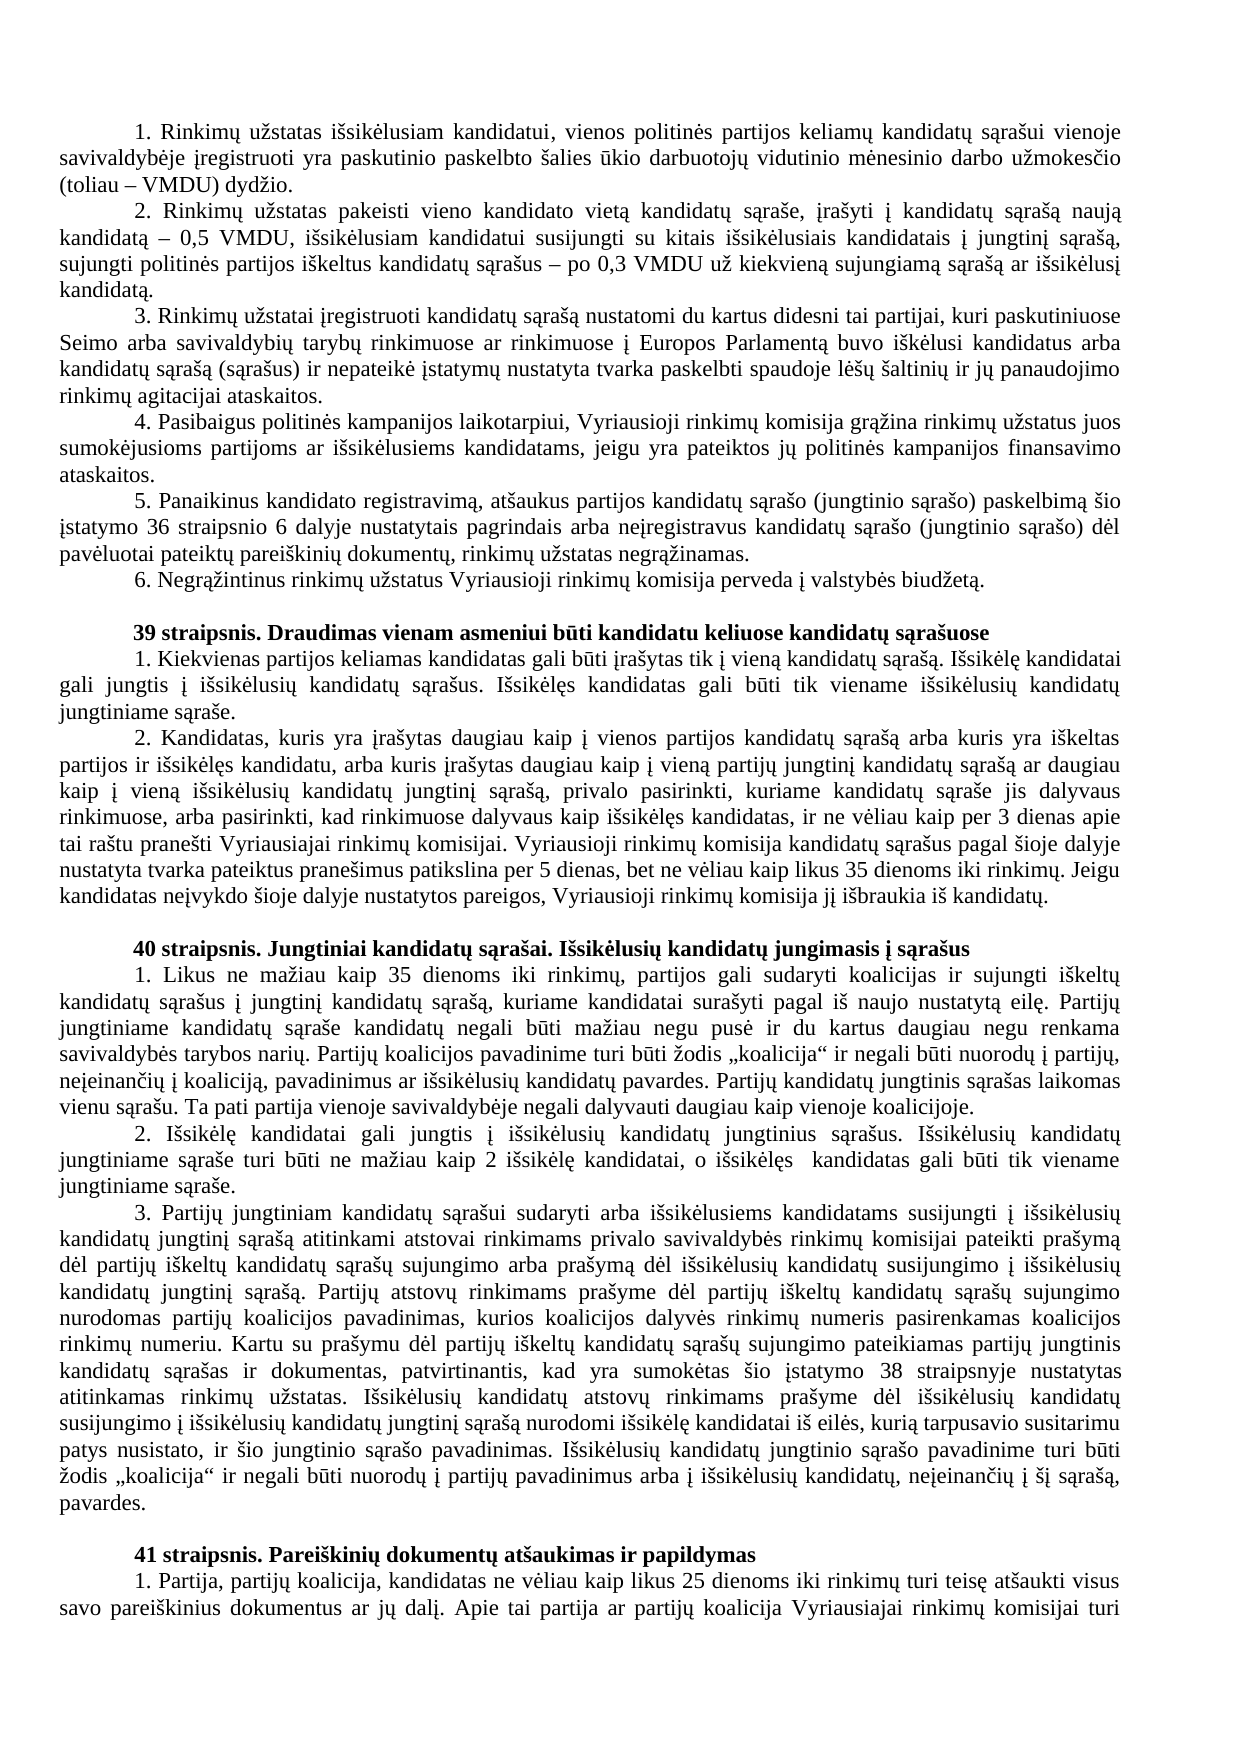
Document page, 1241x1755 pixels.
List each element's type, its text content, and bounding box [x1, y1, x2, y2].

text 40 straipsnis. Jungtiniai kandidatų sąrašai. Išsikėlusių kandidatų jungimasis į sąrašus [133, 935, 1122, 961]
text 6. Negrąžintinus rinkimų užstatus Vyriausioji rinkimų komisija perveda į valstybės biudžetą. [59, 566, 1122, 592]
text 4. Pasibaigus politinės kampanijos laikotarpiui, Vyriausioji rinkimų komisija grąžina rinkimų užstatus juos sumokėjusioms partijoms ar išsikėlusiems kandidatams, jeigu yra pateiktos jų politinės kampanijos finansavimo ataskaitos. [59, 408, 1122, 487]
text 1. Kiekvienas partijos keliamas kandidatas gali būti įrašytas tik į vieną kandidatų sąrašą. Išsikėlę kandidatai gali jungtis į išsikėlusių kandidatų sąrašus. Išsikėlęs kandidatas gali būti tik viename išsikėlusių kandidatų jungtiniame sąraše. [59, 645, 1122, 724]
text 5. Panaikinus kandidato registravimą, atšaukus partijos kandidatų sąrašo (jungtinio sąrašo) paskelbimą šio įstatymo 36 straipsnio 6 dalyje nustatytais pagrindais arba neįregistravus kandidatų sąrašo (jungtinio sąrašo) dėl pavėluotai pateiktų pareiškinių dokumentų, rinkimų užstatas negrąžinamas. [59, 487, 1122, 566]
text 2. Rinkimų užstatas pakeisti vieno kandidato vietą kandidatų sąraše, įrašyti į kandidatų sąrašą naują kandidatą – 0,5 VMDU, išsikėlusiam kandidatui susijungti su kitais išsikėlusiais kandidatais į jungtinį sąrašą, sujungti politinės partijos iškeltus kandidatų sąrašus – po 0,3 VMDU už kiekvieną sujungiamą sąrašą ar išsikėlusį kandidatą. [59, 197, 1122, 303]
text 3. Rinkimų užstatai įregistruoti kandidatų sąrašą nustatomi du kartus didesni tai partijai, kuri paskutiniuose Seimo arba savivaldybių tarybų rinkimuose ar rinkimuose į Europos Parlamentą buvo iškėlusi kandidatus arba kandidatų sąrašą (sąrašus) ir nepateikė įstatymų nustatyta tvarka paskelbti spaudoje lėšų šaltinių ir jų panaudojimo rinkimų agitacijai ataskaitos. [59, 303, 1122, 408]
text 39 straipsnis. Draudimas vienam asmeniui būti kandidatu keliuose kandidatų sąrašuose [133, 619, 1122, 645]
text 1. Likus ne mažiau kaip 35 dienoms iki rinkimų, partijos gali sudaryti koalicijas ir sujungti iškeltų kandidatų sąrašus į jungtinį kandidatų sąrašą, kuriame kandidatai surašyti pagal iš naujo nustatytą eilę. Partijų jungtiniame kandidatų sąraše kandidatų negali būti mažiau negu pusė ir du kartus daugiau negu renkama savivaldybės tarybos narių. Partijų koalicijos pavadinime turi būti žodis „koalicija“ ir negali būti nuorodų į partijų, neįeinančių į koaliciją, pavadinimus ar išsikėlusių kandidatų pavardes. Partijų kandidatų jungtinis sąrašas laikomas vienu sąrašu. Ta pati partija vienoje savivaldybėje negali dalyvauti daugiau kaip vienoje koalicijoje. [59, 961, 1122, 1119]
text 1. Rinkimų užstatas išsikėlusiam kandidatui, vienos politinės partijos keliamų kandidatų sąrašui vienoje savivaldybėje įregistruoti yra paskutinio paskelbto šalies ūkio darbuotojų vidutinio mėnesinio darbo užmokesčio (toliau – VMDU) dydžio. [59, 118, 1122, 197]
text 2. Kandidatas, kuris yra įrašytas daugiau kaip į vienos partijos kandidatų sąrašą arba kuris yra iškeltas partijos ir išsikėlęs kandidatu, arba kuris įrašytas daugiau kaip į vieną partijų jungtinį kandidatų sąrašą ar daugiau kaip į vieną išsikėlusių kandidatų jungtinį sąrašą, privalo pasirinkti, kuriame kandidatų sąraše jis dalyvaus rinkimuose, arba pasirinkti, kad rinkimuose dalyvaus kaip išsikėlęs kandidatas, ir ne vėliau kaip per 3 dienas apie tai raštu pranešti Vyriausiajai rinkimų komisijai. Vyriausioji rinkimų komisija kandidatų sąrašus pagal šioje dalyje nustatyta tvarka pateiktus pranešimus patikslina per 5 dienas, bet ne vėliau kaip likus 35 dienoms iki rinkimų. Jeigu kandidatas neįvykdo šioje dalyje nustatytos pareigos, Vyriausioji rinkimų komisija jį išbraukia iš kandidatų. [59, 724, 1122, 909]
text 2. Išsikėlę kandidatai gali jungtis į išsikėlusių kandidatų jungtinius sąrašus. Išsikėlusių kandidatų jungtiniame sąraše turi būti ne mažiau kaip 2 išsikėlę kandidatai, o išsikėlęs kandidatas gali būti tik viename jungtiniame sąraše. [59, 1119, 1122, 1199]
text 41 straipsnis. Pareiškinių dokumentų atšaukimas ir papildymas [59, 1541, 1122, 1568]
text 1. Partija, partijų koalicija, kandidatas ne vėliau kaip likus 25 dienoms iki rinkimų turi teisę atšaukti visus savo pareiškinius dokumentus ar jų dalį. Apie tai partija ar partijų koalicija Vyriausiajai rinkimų komisijai turi [59, 1568, 1122, 1620]
text 3. Partijų jungtiniam kandidatų sąrašui sudaryti arba išsikėlusiems kandidatams susijungti į išsikėlusių kandidatų jungtinį sąrašą atitinkami atstovai rinkimams privalo savivaldybės rinkimų komisijai pateikti prašymą dėl partijų iškeltų kandidatų sąrašų sujungimo arba prašymą dėl išsikėlusių kandidatų susijungimo į išsikėlusių kandidatų jungtinį sąrašą. Partijų atstovų rinkimams prašyme dėl partijų iškeltų kandidatų sąrašų sujungimo nurodomas partijų koalicijos pavadinimas, kurios koalicijos dalyvės rinkimų numeris pasirenkamas koalicijos rinkimų numeriu. Kartu su prašymu dėl partijų iškeltų kandidatų sąrašų sujungimo pateikiamas partijų jungtinis kandidatų sąrašas ir dokumentas, patvirtinantis, kad yra sumokėtas šio įstatymo 38 straipsnyje nustatytas atitinkamas rinkimų užstatas. Išsikėlusių kandidatų atstovų rinkimams prašyme dėl išsikėlusių kandidatų susijungimo į išsikėlusių kandidatų jungtinį sąrašą nurodomi išsikėlę kandidatai iš eilės, kurią tarpusavio susitarimu patys nusistato, ir šio jungtinio sąrašo pavadinimas. Išsikėlusių kandidatų jungtinio sąrašo pavadinime turi būti žodis „koalicija“ ir negali būti nuorodų į partijų pavadinimus arba į išsikėlusių kandidatų, neįeinančių į šį sąrašą, pavardes. [59, 1199, 1122, 1515]
